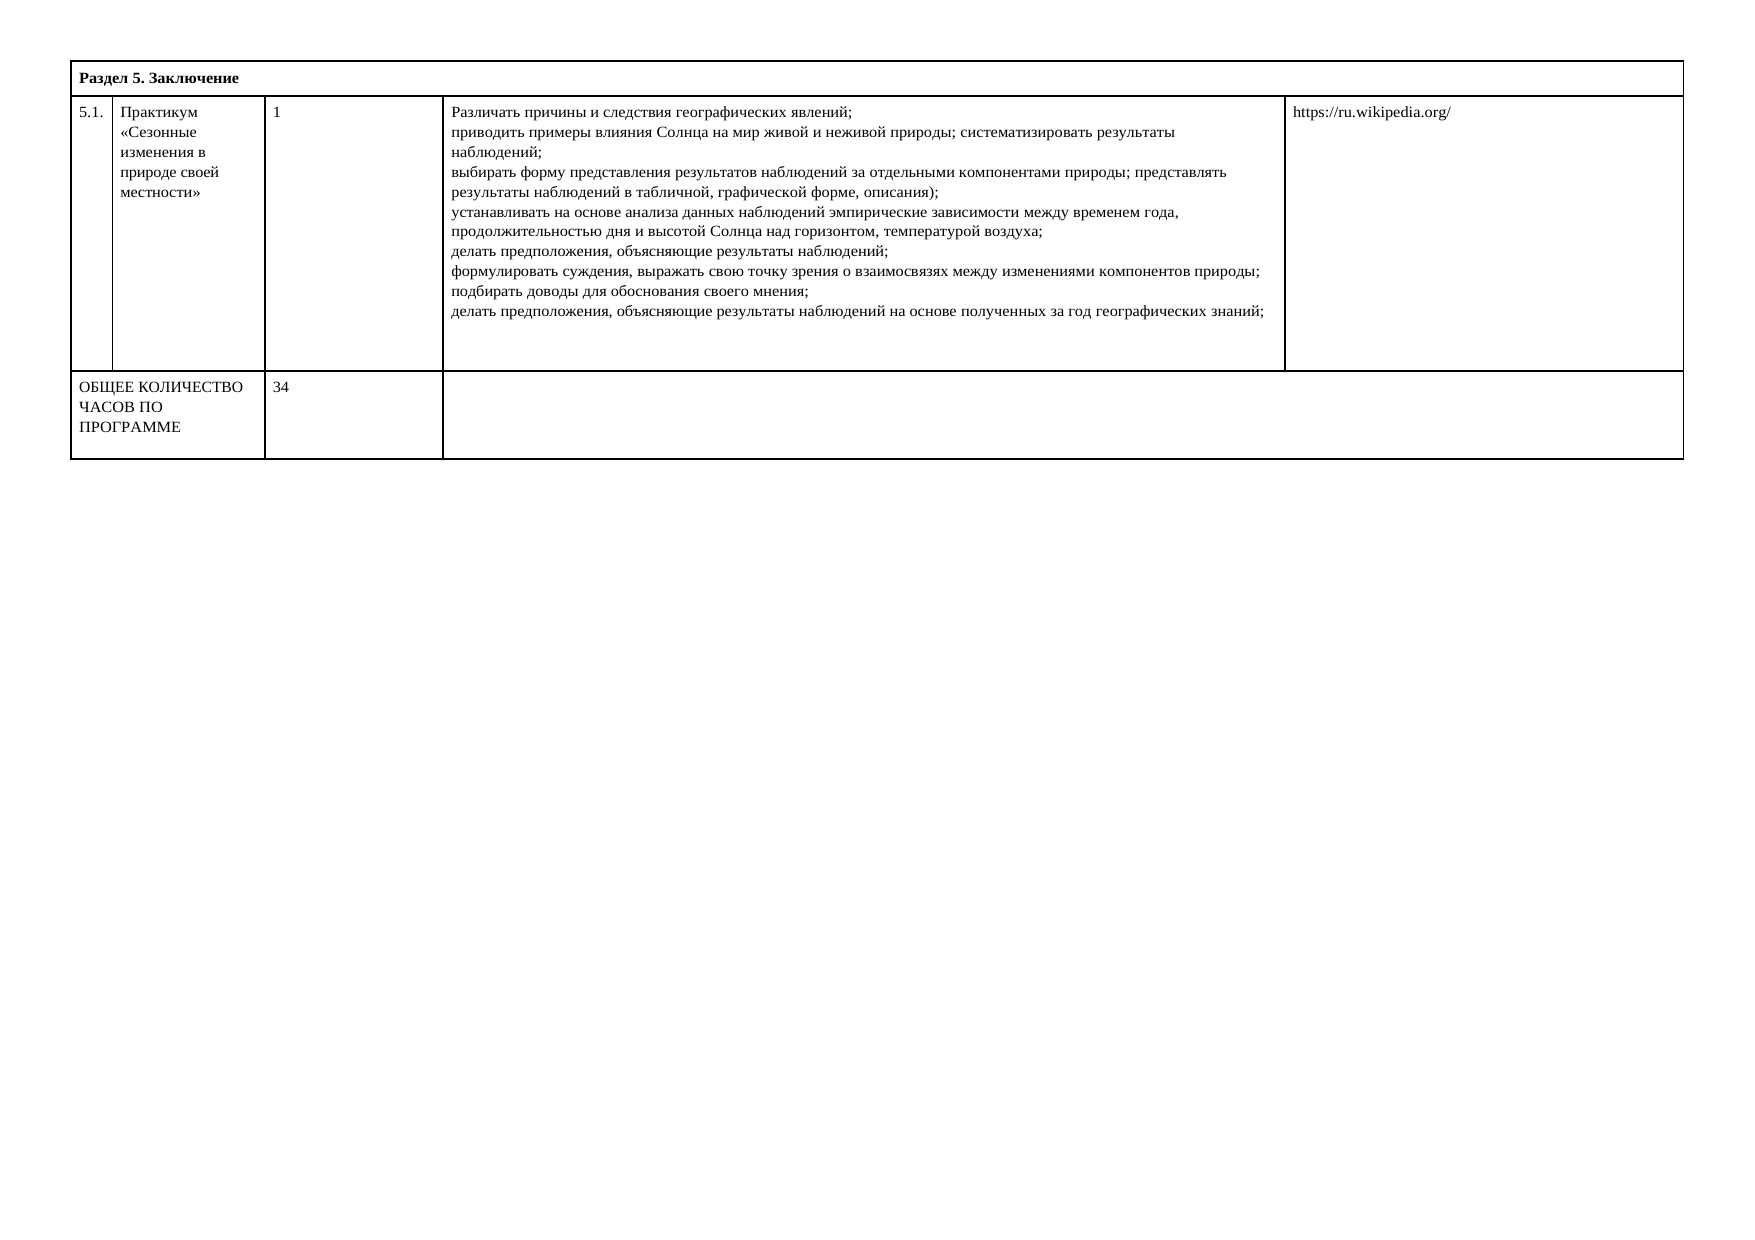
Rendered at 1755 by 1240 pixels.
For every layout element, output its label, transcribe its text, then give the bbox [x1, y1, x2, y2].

table_cell https://ru.wikipedia.org/ [1286, 97, 1683, 370]
table_cell 34 [266, 372, 442, 458]
table_cell ОБЩЕЕ КОЛИЧЕСТВО ЧАСОВ ПО ПРОГРАММЕ [72, 372, 264, 458]
table_cell 5.1. [72, 97, 112, 370]
table_cell Различать причины и следствия географических явлений; приводить примеры влияния Солнца на мир живой и неживой природы; систематизировать результаты наблюдений; выбирать форму представления результатов наблюдений за отдельными компонентами природы; представлять результаты наблюдений в табличной, графической форме, описания); устанавливать на основе анализа данных наблюдений эмпирические зависимости между временем года, продолжительностью дня и высотой Солнца над горизонтом, температурой воздуха; делать предположения, объясняющие результаты наблюдений; формулировать суждения, выражать свою точку зрения о взаимосвязях между изменениями компонентов природы; подбирать доводы для обоснования своего мнения; делать предположения, объясняющие результаты наблюдений на основе полученных за год географических знаний; [444, 97, 1284, 370]
table_header Раздел 5. Заключение [72, 62, 1683, 95]
table_cell 1 [266, 97, 442, 370]
table_cell [444, 372, 1683, 458]
table_cell Практикум «Сезонные изменения в природе своей местности» [113, 97, 264, 370]
